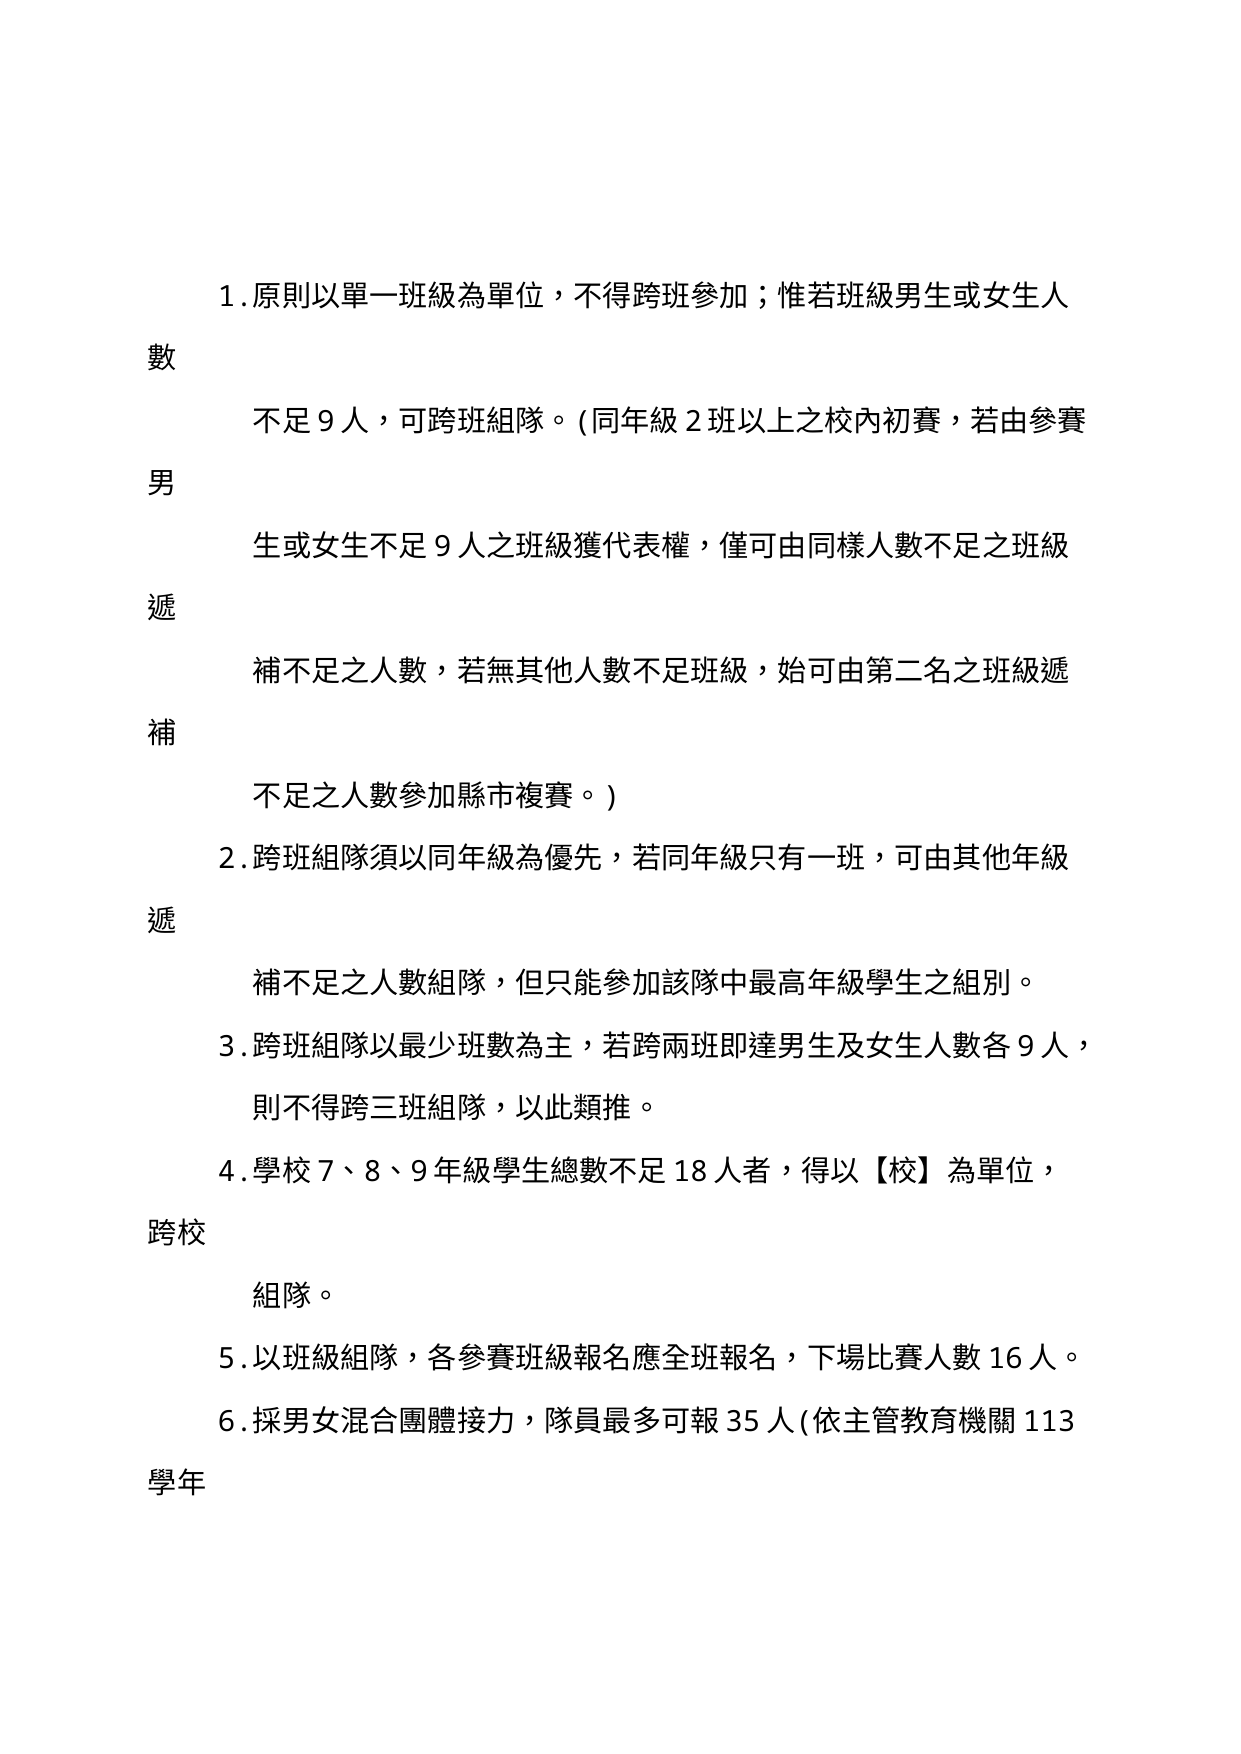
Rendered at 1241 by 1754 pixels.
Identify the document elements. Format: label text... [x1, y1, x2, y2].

text 則不得跨三班組隊，以此類推。 [148, 1064, 1092, 1127]
text 1.原則以單一班級為單位，不得跨班參加；惟若班級男生或女生人數 [148, 252, 1092, 377]
text 5.以班級組隊，各參賽班級報名應全班報名，下場比賽人數16人。 [148, 1314, 1092, 1377]
text 不足9人，可跨班組隊。(同年級2班以上之校內初賽，若由參賽男 [148, 377, 1092, 502]
text 不足之人數參加縣市複賽。) [148, 752, 1092, 814]
text 組隊。 [148, 1252, 1092, 1314]
text 2.跨班組隊須以同年級為優先，若同年級只有一班，可由其他年級遞 [148, 814, 1092, 939]
text 補不足之人數組隊，但只能參加該隊中最高年級學生之組別。 [148, 939, 1092, 1002]
text 生或女生不足9人之班級獲代表權，僅可由同樣人數不足之班級遞 [148, 502, 1092, 627]
text 3.跨班組隊以最少班數為主，若跨兩班即達男生及女生人數各9人， [148, 1002, 1092, 1064]
text 6.採男女混合團體接力，隊員最多可報35人(依主管教育機關113學年 [148, 1377, 1092, 1502]
text 4.學校7、8、9年級學生總數不足18人者，得以【校】為單位，跨校 [148, 1127, 1092, 1252]
text 補不足之人數，若無其他人數不足班級，始可由第二名之班級遞補 [148, 627, 1092, 752]
